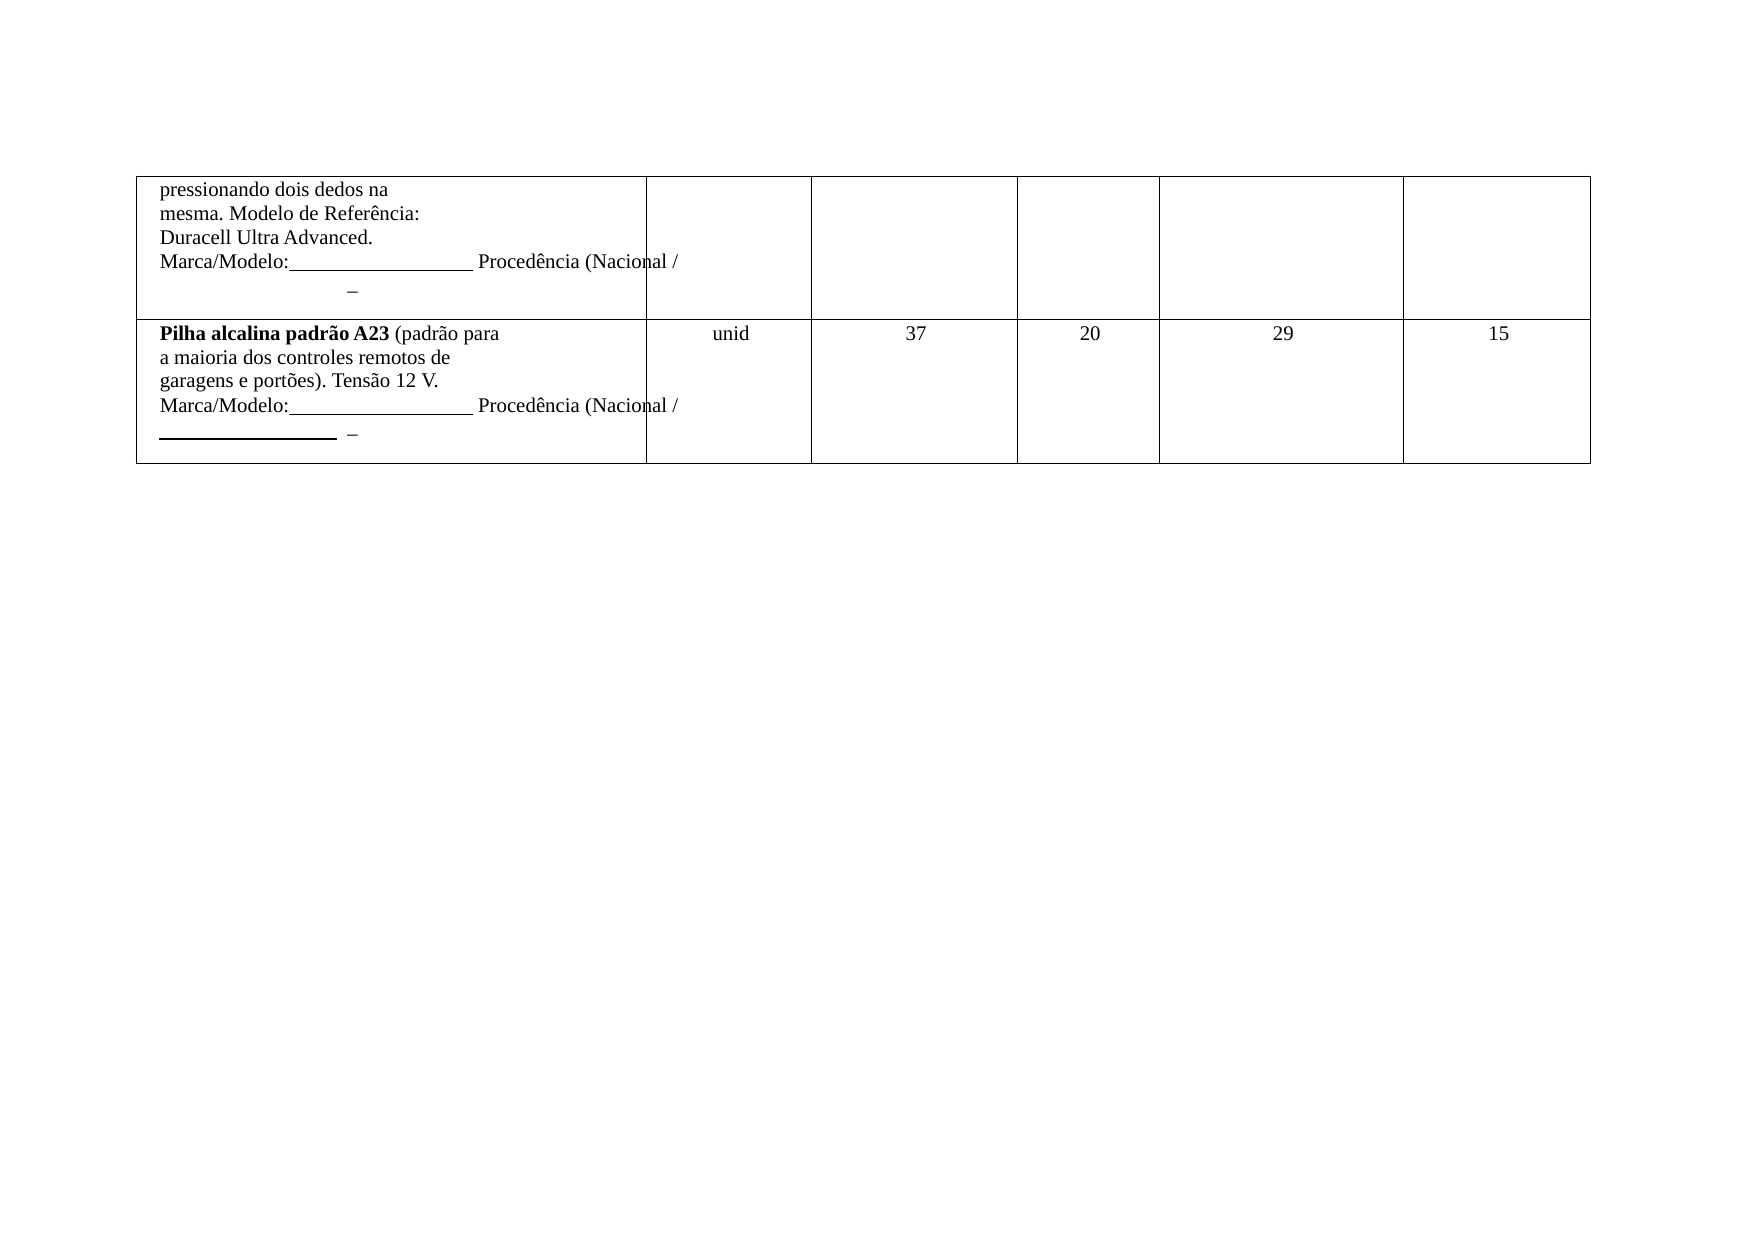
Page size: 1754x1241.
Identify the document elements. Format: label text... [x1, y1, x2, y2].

table_header [1404, 177, 1590, 319]
table_header pressionando dois dedos na mesma. Modelo de Referência: Duracell Ultra Advanced. Marca/Modelo: Procedência (Nacional / importada): _ [137, 177, 646, 319]
table_header [647, 177, 811, 319]
table_cell 20 [1018, 320, 1159, 463]
table_header [1160, 177, 1403, 319]
table_header [812, 177, 1017, 319]
table_header [1018, 177, 1159, 319]
table_cell 37 [812, 320, 1017, 463]
table_cell 29 [1160, 320, 1403, 463]
table_cell Pilha alcalina padrão A23 (padrão para a maioria dos controles remotos de garagens e portões). Tensão 12 V. Marca/Modelo: Procedência (Nacional / importada): _ [137, 320, 646, 463]
table_cell unid [647, 320, 811, 463]
table_cell 15 [1404, 320, 1590, 463]
